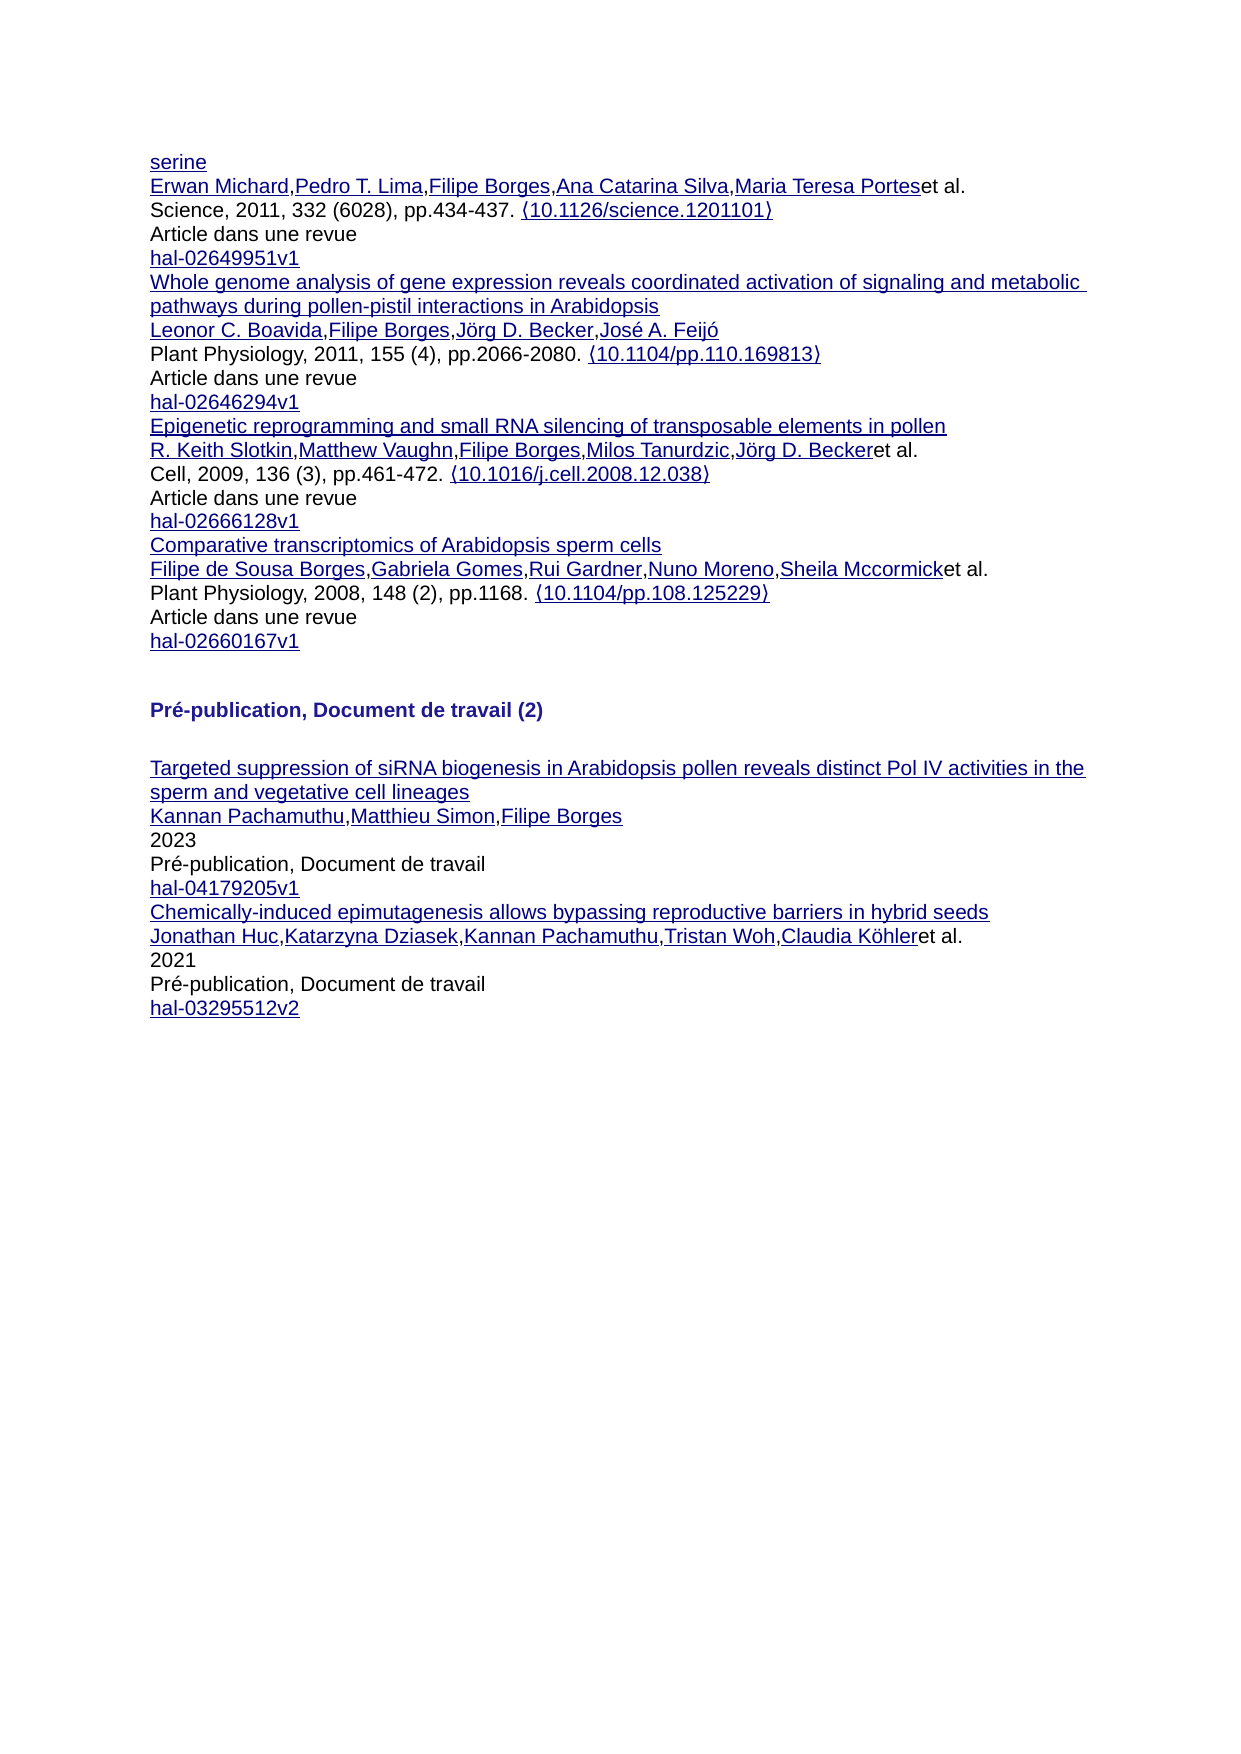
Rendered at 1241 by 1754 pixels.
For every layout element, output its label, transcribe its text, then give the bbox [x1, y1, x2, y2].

table_cell Epigenetic reprogramming and small RNA silencing of transposable elements in pollen R. Keith Slotkin,Matthew Vaughn,Filipe Borges,Milos Tanurdzic,Jörg D. Beckeret al. Cell, 2009, 136 (3), pp.461-472. ⟨10.1016/j.cell.2008.12.038⟩ Article dans une revue hal-02666128v1 [150, 414, 1090, 533]
subtitle Pré-publication, Document de travail (2) [150, 698, 1090, 722]
table_cell Chemically-induced epimutagenesis allows bypassing reproductive barriers in hybrid seeds Jonathan Huc,Katarzyna Dziasek,Kannan Pachamuthu,Tristan Woh,Claudia Köhleret al. 2021 Pré-publication, Document de travail hal-03295512v2 [150, 900, 1090, 1020]
table_header Targeted suppression of siRNA biogenesis in Arabidopsis pollen reveals distinct Pol IV activities in the sperm and vegetative cell lineages Kannan Pachamuthu,Matthieu Simon,Filipe Borges 2023 Pré-publication, Document de travail hal-04179205v1 [150, 756, 1090, 900]
table_cell Whole genome analysis of gene expression reveals coordinated activation of signaling and metabolic pathways during pollen-pistil interactions in Arabidopsis Leonor C. Boavida,Filipe Borges,Jörg D. Becker,José A. Feijó Plant Physiology, 2011, 155 (4), pp.2066-2080. ⟨10.1104/pp.110.169813⟩ Article dans une revue hal-02646294v1 [150, 270, 1090, 413]
table_cell Comparative transcriptomics of Arabidopsis sperm cells Filipe de Sousa Borges,Gabriela Gomes,Rui Gardner,Nuno Moreno,Sheila Mccormicket al. Plant Physiology, 2008, 148 (2), pp.1168. ⟨10.1104/pp.108.125229⟩ Article dans une revue hal-02660167v1 [150, 533, 1090, 653]
table_cell serine Erwan Michard,Pedro T. Lima,Filipe Borges,Ana Catarina Silva,Maria Teresa Porteset al. Science, 2011, 332 (6028), pp.434-437. ⟨10.1126/science.1201101⟩ Article dans une revue hal-02649951v1 [150, 150, 1090, 270]
